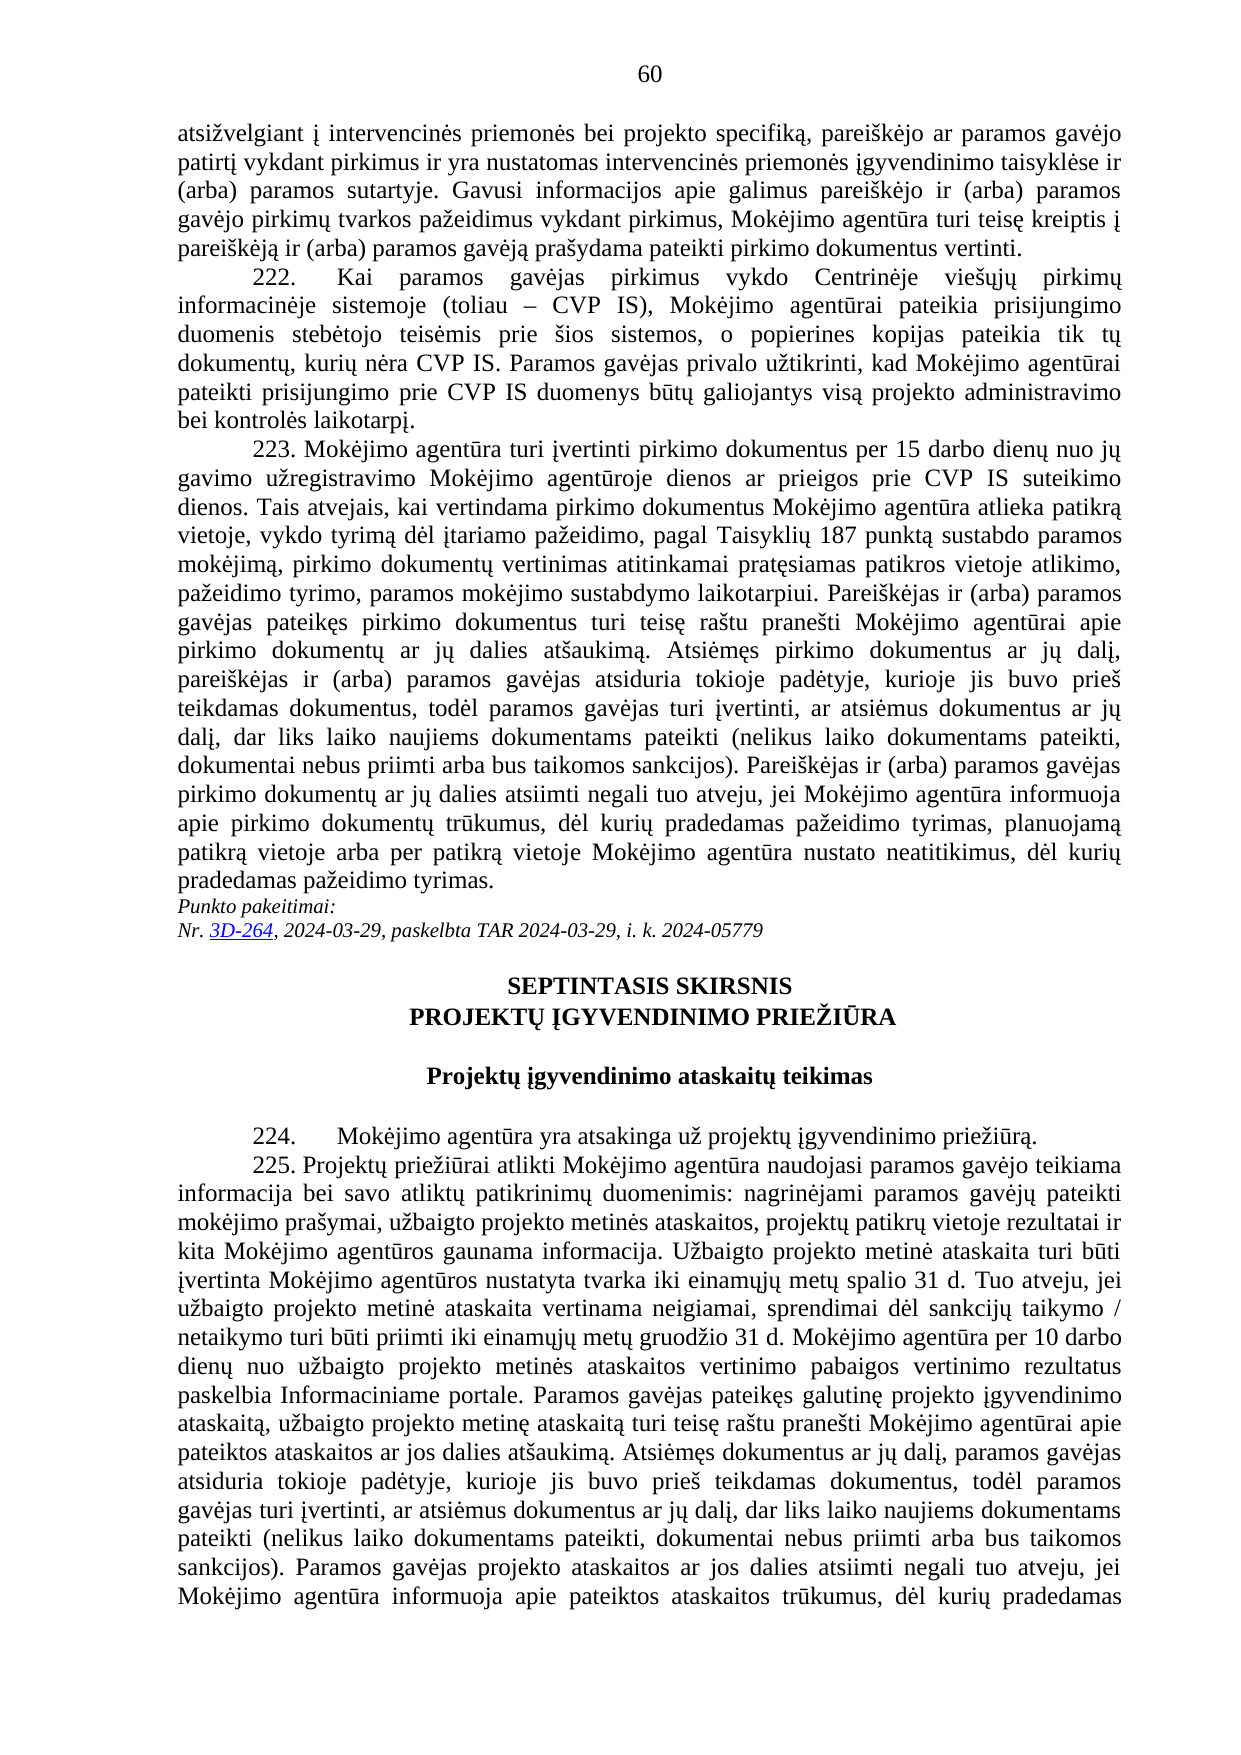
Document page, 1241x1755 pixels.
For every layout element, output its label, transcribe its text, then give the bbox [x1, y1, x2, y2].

text 224. Mokėjimo agentūra yra atsakinga už projektų įgyvendinimo priežiūrą. [177, 1121, 1122, 1150]
subtitle SEPTINTASIS SKIRSNIS [177, 971, 1122, 1000]
text atsižvelgiant į intervencinės priemonės bei projekto specifiką, pareiškėjo ar paramos gavėjo patirtį vykdant pirkimus ir yra nustatomas intervencinės priemonės įgyvendinimo taisyklėse ir (arba) paramos sutartyje. Gavusi informacijos apie galimus pareiškėjo ir (arba) paramos gavėjo pirkimų tvarkos pažeidimus vykdant pirkimus, Mokėjimo agentūra turi teisę kreiptis į pareiškėją ir (arba) paramos gavėją prašydama pateikti pirkimo dokumentus vertinti. [177, 118, 1122, 262]
subtitle PROJEKTŲ ĮGYVENDINIMO PRIEŽIŪRA [177, 1002, 1122, 1031]
text 223. Mokėjimo agentūra turi įvertinti pirkimo dokumentus per 15 darbo dienų nuo jų gavimo užregistravimo Mokėjimo agentūroje dienos ar prieigos prie CVP IS suteikimo dienos. Tais atvejais, kai vertindama pirkimo dokumentus Mokėjimo agentūra atlieka patikrą vietoje, vykdo tyrimą dėl įtariamo pažeidimo, pagal Taisyklių 187 punktą sustabdo paramos mokėjimą, pirkimo dokumentų vertinimas atitinkamai pratęsiamas patikros vietoje atlikimo, pažeidimo tyrimo, paramos mokėjimo sustabdymo laikotarpiui. Pareiškėjas ir (arba) paramos gavėjas pateikęs pirkimo dokumentus turi teisę raštu pranešti Mokėjimo agentūrai apie pirkimo dokumentų ar jų dalies atšaukimą. Atsiėmęs pirkimo dokumentus ar jų dalį, pareiškėjas ir (arba) paramos gavėjas atsiduria tokioje padėtyje, kurioje jis buvo prieš teikdamas dokumentus, todėl paramos gavėjas turi įvertinti, ar atsiėmus dokumentus ar jų dalį, dar liks laiko naujiems dokumentams pateikti (nelikus laiko dokumentams pateikti, dokumentai nebus priimti arba bus taikomos sankcijos). Pareiškėjas ir (arba) paramos gavėjas pirkimo dokumentų ar jų dalies atsiimti negali tuo atveju, jei Mokėjimo agentūra informuoja apie pirkimo dokumentų trūkumus, dėl kurių pradedamas pažeidimo tyrimas, planuojamą patikrą vietoje arba per patikrą vietoje Mokėjimo agentūra nustato neatitikimus, dėl kurių pradedamas pažeidimo tyrimas. [177, 434, 1122, 894]
subtitle Projektų įgyvendinimo ataskaitų teikimas [177, 1061, 1122, 1090]
text Punkto pakeitimai: [177, 894, 1122, 918]
text 222. Kai paramos gavėjas pirkimus vykdo Centrinėje viešųjų pirkimų informacinėje sistemoje (toliau – CVP IS), Mokėjimo agentūrai pateikia prisijungimo duomenis stebėtojo teisėmis prie šios sistemos, o popierines kopijas pateikia tik tų dokumentų, kurių nėra CVP IS. Paramos gavėjas privalo užtikrinti, kad Mokėjimo agentūrai pateikti prisijungimo prie CVP IS duomenys būtų galiojantys visą projekto administravimo bei kontrolės laikotarpį. [177, 262, 1122, 434]
text Nr. 3D-264, 2024-03-29, paskelbta TAR 2024-03-29, i. k. 2024-05779 [177, 918, 1122, 942]
text 225. Projektų priežiūrai atlikti Mokėjimo agentūra naudojasi paramos gavėjo teikiama informacija bei savo atliktų patikrinimų duomenimis: nagrinėjami paramos gavėjų pateikti mokėjimo prašymai, užbaigto projekto metinės ataskaitos, projektų patikrų vietoje rezultatai ir kita Mokėjimo agentūros gaunama informacija. Užbaigto projekto metinė ataskaita turi būti įvertinta Mokėjimo agentūros nustatyta tvarka iki einamųjų metų spalio 31 d. Tuo atveju, jei užbaigto projekto metinė ataskaita vertinama neigiamai, sprendimai dėl sankcijų taikymo / netaikymo turi būti priimti iki einamųjų metų gruodžio 31 d. Mokėjimo agentūra per 10 darbo dienų nuo užbaigto projekto metinės ataskaitos vertinimo pabaigos vertinimo rezultatus paskelbia Informaciniame portale. Paramos gavėjas pateikęs galutinę projekto įgyvendinimo ataskaitą, užbaigto projekto metinę ataskaitą turi teisę raštu pranešti Mokėjimo agentūrai apie pateiktos ataskaitos ar jos dalies atšaukimą. Atsiėmęs dokumentus ar jų dalį, paramos gavėjas atsiduria tokioje padėtyje, kurioje jis buvo prieš teikdamas dokumentus, todėl paramos gavėjas turi įvertinti, ar atsiėmus dokumentus ar jų dalį, dar liks laiko naujiems dokumentams pateikti (nelikus laiko dokumentams pateikti, dokumentai nebus priimti arba bus taikomos sankcijos). Paramos gavėjas projekto ataskaitos ar jos dalies atsiimti negali tuo atveju, jei Mokėjimo agentūra informuoja apie pateiktos ataskaitos trūkumus, dėl kurių pradedamas [177, 1150, 1122, 1610]
